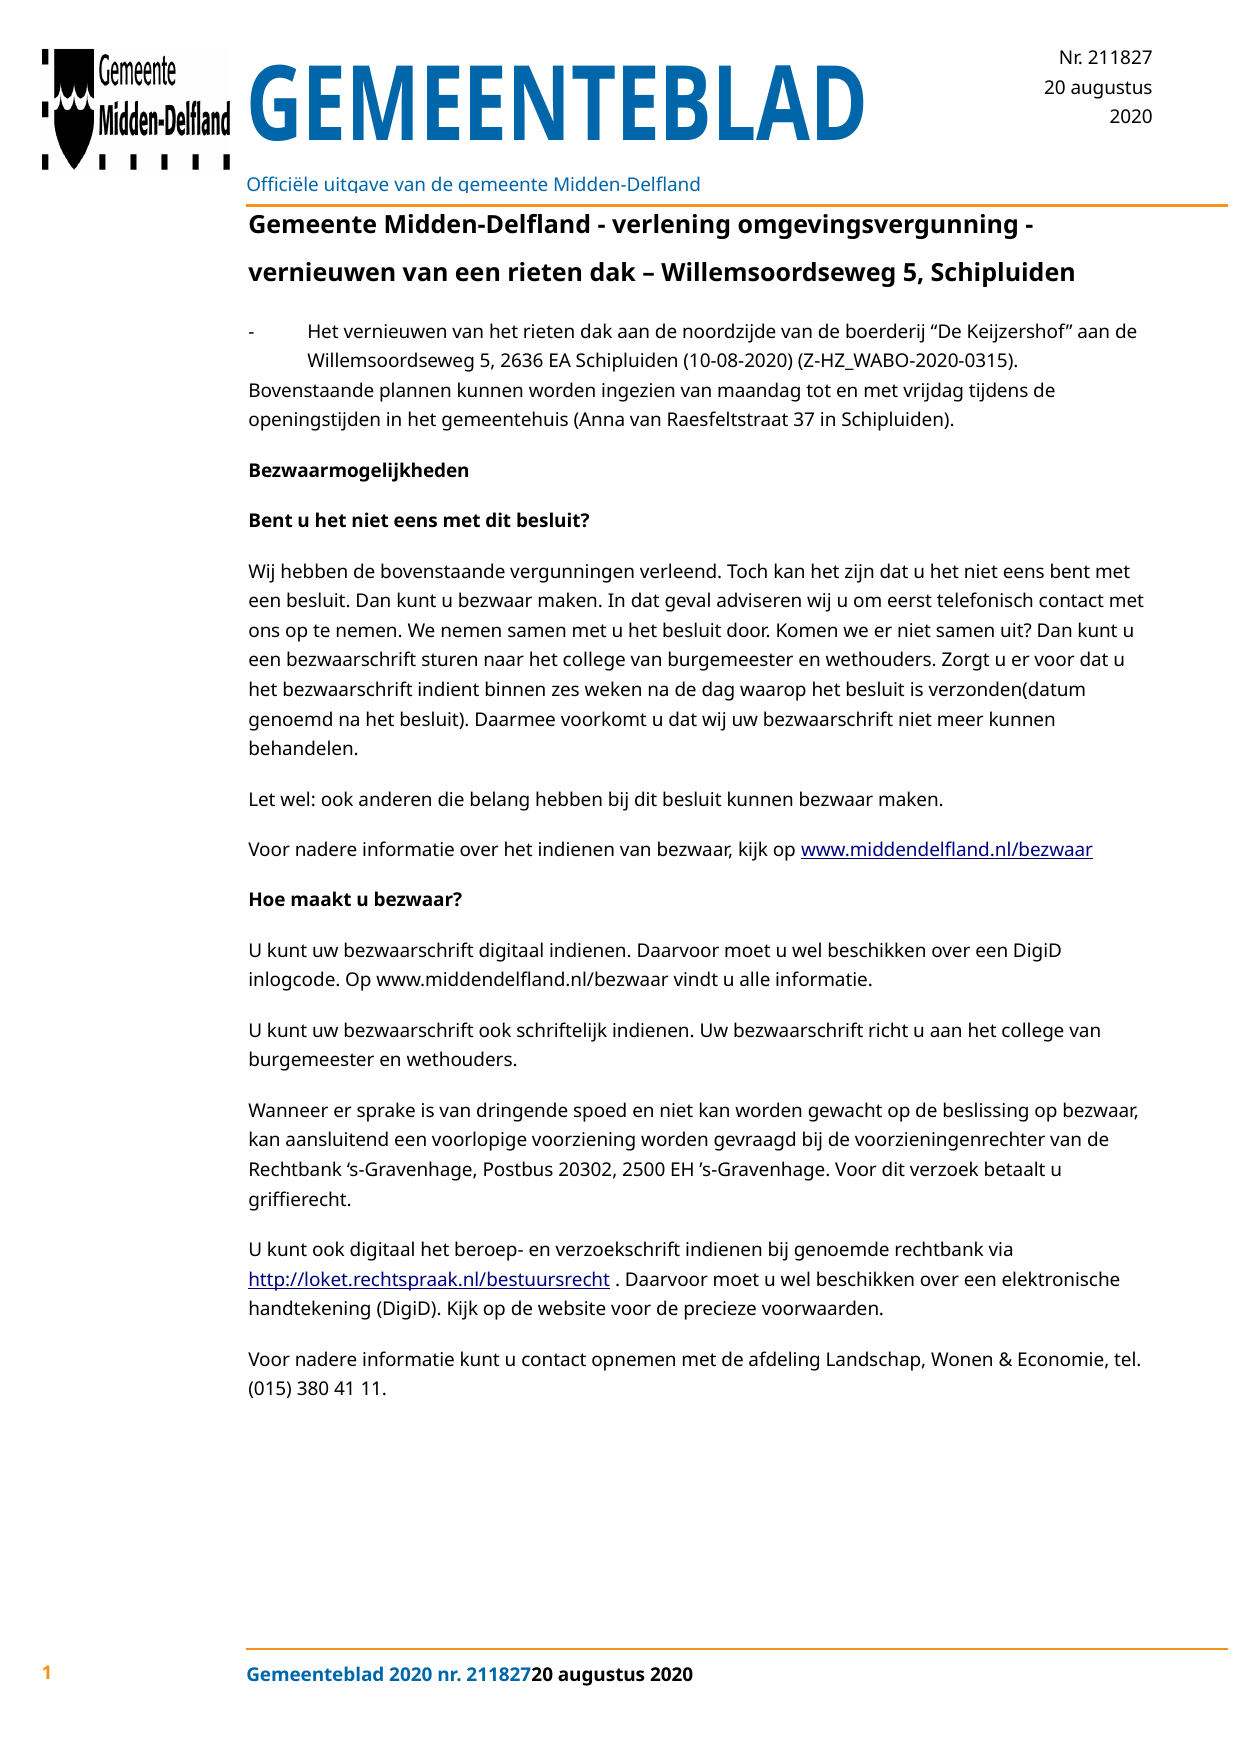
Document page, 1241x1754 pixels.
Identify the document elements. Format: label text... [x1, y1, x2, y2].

text Wij hebben de bovenstaande vergunningen verleend. Toch kan het zijn dat u het niet eens bent met een besluit. Dan kunt u bezwaar maken. In dat geval adviseren wij u om eerst telefonisch contact met ons op te nemen. We nemen samen met u het besluit door. Komen we er niet samen uit? Dan kunt u een bezwaarschrift sturen naar het college van burgemeester en wethouders. Zorgt u er voor dat u het bezwaarschrift indient binnen zes weken na de dag waarop het besluit is verzonden(datum genoemd na het besluit). Daarmee voorkomt u dat wij uw bezwaarschrift niet meer kunnen behandelen. [248, 558, 1152, 761]
text Bezwaarmogelijkheden [248, 457, 1152, 483]
text Let wel: ook anderen die belang hebben bij dit besluit kunnen bezwaar maken. [248, 786, 1152, 812]
text U kunt uw bezwaarschrift digitaal indienen. Daarvoor moet u wel beschikken over een DigiD inlogcode. Op www.middendelfland.nl/bezwaar vindt u alle informatie. [248, 937, 1152, 992]
text Voor nadere informatie over het indienen van bezwaar, kijk op www.middendelfland.nl/bezwaar [248, 836, 1152, 862]
text Wanneer er sprake is van dringende spoed en niet kan worden gewacht op de beslissing op bezwaar, kan aansluitend een voorlopige voorziening worden gevraagd bij de voorzieningenrechter van de Rechtbank ‘s-Gravenhage, Postbus 20302, 2500 EH ’s-Gravenhage. Voor dit verzoek betaalt u griffierecht. [248, 1097, 1152, 1212]
text Voor nadere informatie kunt u contact opnemen met de afdeling Landschap, Wonen & Economie, tel. (015) 380 41 11. [248, 1346, 1152, 1401]
text Gemeente Midden-Delfland - verlening omgevingsvergunning - vernieuwen van een rieten dak – Willemsoordseweg 5, Schipluiden [248, 207, 1152, 288]
text Bent u het niet eens met dit besluit? [248, 507, 1152, 533]
text Bovenstaande plannen kunnen worden ingezien van maandag tot en met vrijdag tijdens de openingstijden in het gemeentehuis (Anna van Raesfeltstraat 37 in Schipluiden). [248, 377, 1152, 432]
picture [41, 47, 231, 172]
text Hoe maakt u bezwaar? [248, 887, 1152, 912]
list Het vernieuwen van het rieten dak aan de noordzijde van de boerderij “De Keijzershof” aan de Willemsoordseweg 5, 2636 EA Schipluiden (10-08-2020) (Z-HZ_WABO-2020-0315). [248, 318, 1152, 373]
text U kunt ook digitaal het beroep- en verzoekschrift indienen bij genoemde rechtbank via http://loket.rechtspraak.nl/bestuursrecht . Daarvoor moet u wel beschikken over een elektronische handtekening (DigiD). Kijk op de website voor de precieze voorwaarden. [248, 1236, 1152, 1321]
text U kunt uw bezwaarschrift ook schriftelijk indienen. Uw bezwaarschrift richt u aan het college van burgemeester en wethouders. [248, 1017, 1152, 1072]
